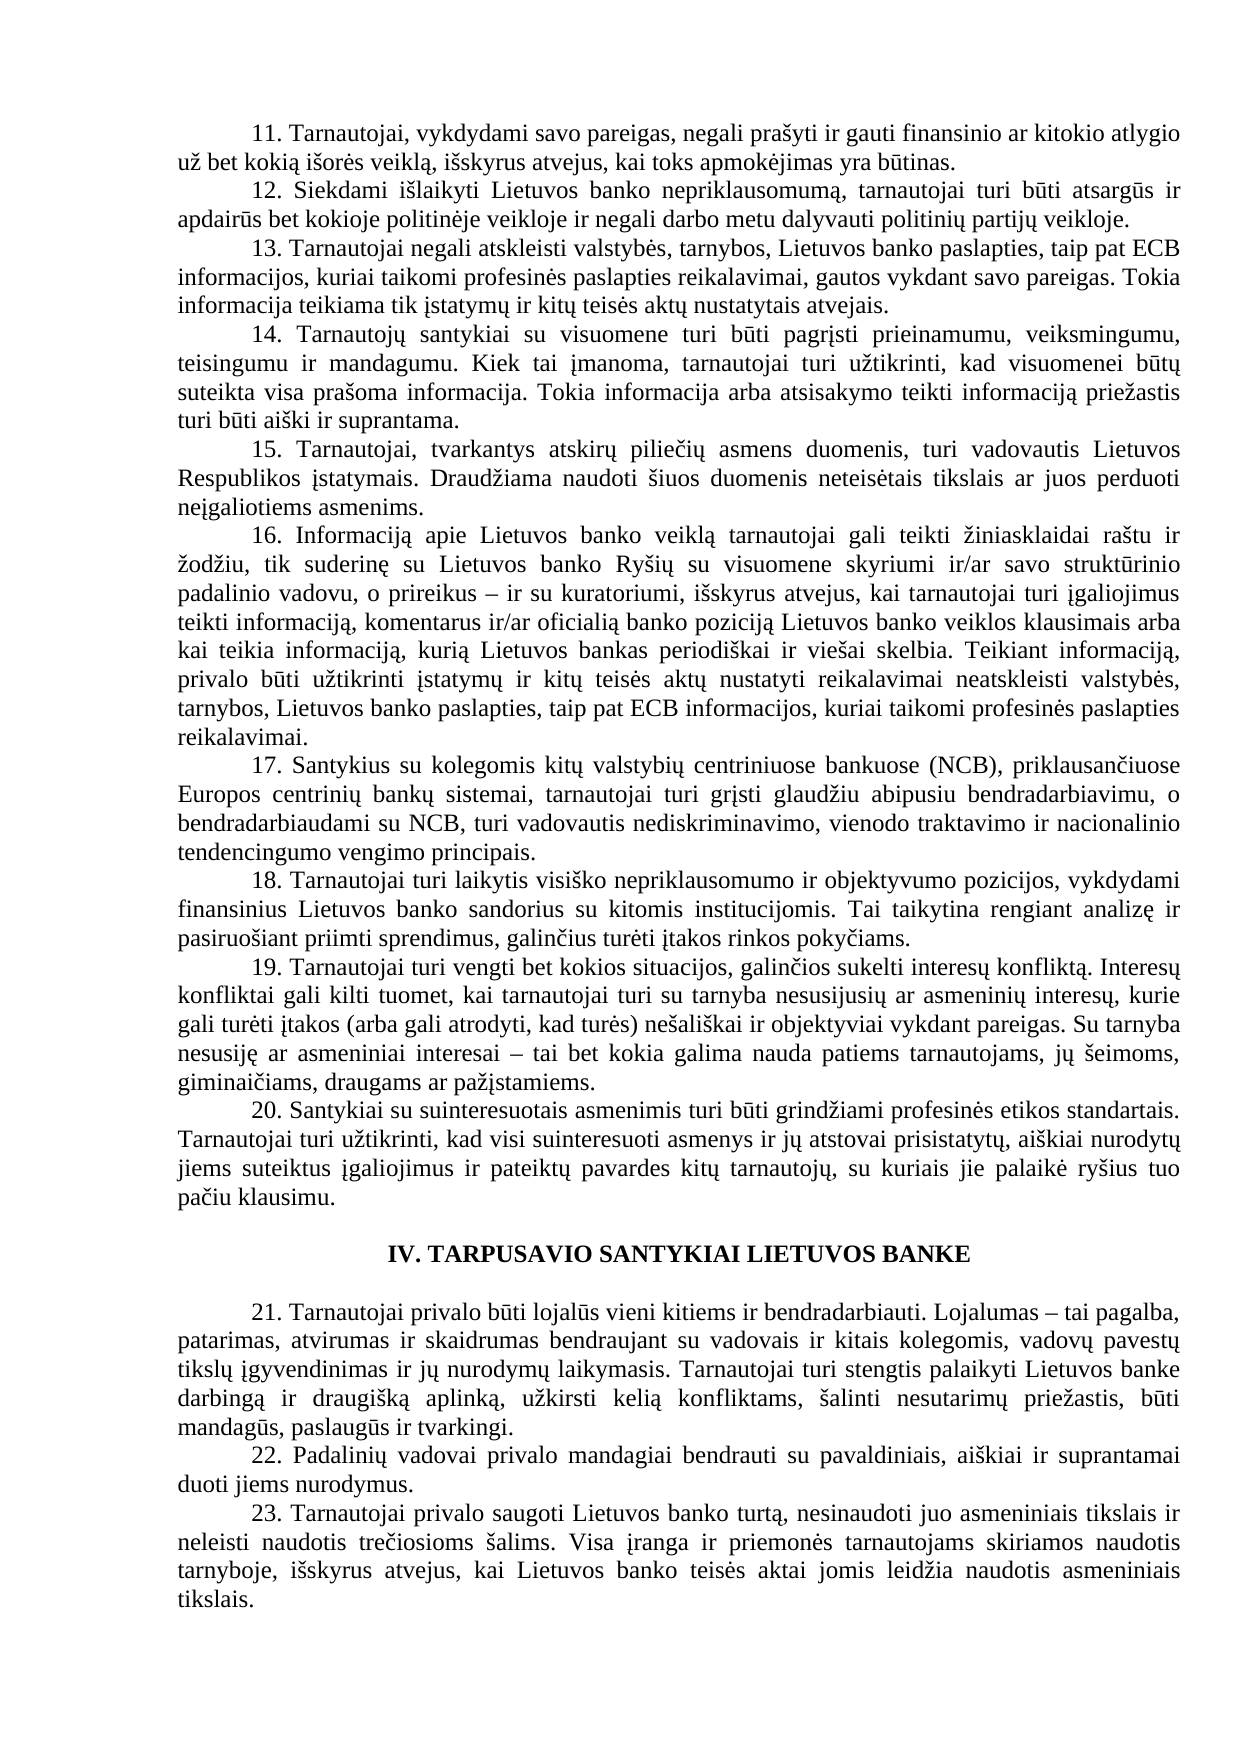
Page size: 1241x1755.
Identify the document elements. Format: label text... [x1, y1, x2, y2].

text 16. Informaciją apie Lietuvos banko veiklą tarnautojai gali teikti žiniasklaidai raštu ir žodžiu, tik suderinę su Lietuvos banko Ryšių su visuomene skyriumi ir/ar savo struktūrinio padalinio vadovu, o prireikus – ir su kuratoriumi, išskyrus atvejus, kai tarnautojai turi įgaliojimus teikti informaciją, komentarus ir/ar oficialią banko poziciją Lietuvos banko veiklos klausimais arba kai teikia informaciją, kurią Lietuvos bankas periodiškai ir viešai skelbia. Teikiant informaciją, privalo būti užtikrinti įstatymų ir kitų teisės aktų nustatyti reikalavimai neatskleisti valstybės, tarnybos, Lietuvos banko paslapties, taip pat ECB informacijos, kuriai taikomi profesinės paslapties reikalavimai. [177, 521, 1181, 751]
text 19. Tarnautojai turi vengti bet kokios situacijos, galinčios sukelti interesų konfliktą. Interesų konfliktai gali kilti tuomet, kai tarnautojai turi su tarnyba nesusijusių ar asmeninių interesų, kurie gali turėti įtakos (arba gali atrodyti, kad turės) nešališkai ir objektyviai vykdant pareigas. Su tarnyba nesusiję ar asmeniniai interesai – tai bet kokia galima nauda patiems tarnautojams, jų šeimoms, giminaičiams, draugams ar pažįstamiems. [177, 952, 1181, 1096]
text 12. Siekdami išlaikyti Lietuvos banko nepriklausomumą, tarnautojai turi būti atsargūs ir apdairūs bet kokioje politinėje veikloje ir negali darbo metu dalyvauti politinių partijų veikloje. [177, 176, 1181, 233]
text IV. TARPUSAVIO SANTYKIAI LIETUVOS BANKE [177, 1239, 1181, 1268]
text 15. Tarnautojai, tvarkantys atskirų piliečių asmens duomenis, turi vadovautis Lietuvos Respublikos įstatymais. Draudžiama naudoti šiuos duomenis neteisėtais tikslais ar juos perduoti neįgaliotiems asmenims. [177, 434, 1181, 521]
text 20. Santykiai su suinteresuotais asmenimis turi būti grindžiami profesinės etikos standartais. Tarnautojai turi užtikrinti, kad visi suinteresuoti asmenys ir jų atstovai prisistatytų, aiškiai nurodytų jiems suteiktus įgaliojimus ir pateiktų pavardes kitų tarnautojų, su kuriais jie palaikė ryšius tuo pačiu klausimu. [177, 1096, 1181, 1211]
text 23. Tarnautojai privalo saugoti Lietuvos banko turtą, nesinaudoti juo asmeniniais tikslais ir neleisti naudotis trečiosioms šalims. Visa įranga ir priemonės tarnautojams skiriamos naudotis tarnyboje, išskyrus atvejus, kai Lietuvos banko teisės aktai jomis leidžia naudotis asmeniniais tikslais. [177, 1498, 1181, 1613]
text 21. Tarnautojai privalo būti lojalūs vieni kitiems ir bendradarbiauti. Lojalumas – tai pagalba, patarimas, atvirumas ir skaidrumas bendraujant su vadovais ir kitais kolegomis, vadovų pavestų tikslų įgyvendinimas ir jų nurodymų laikymasis. Tarnautojai turi stengtis palaikyti Lietuvos banke darbingą ir draugišką aplinką, užkirsti kelią konfliktams, šalinti nesutarimų priežastis, būti mandagūs, paslaugūs ir tvarkingi. [177, 1297, 1181, 1441]
text 11. Tarnautojai, vykdydami savo pareigas, negali prašyti ir gauti finansinio ar kitokio atlygio už bet kokią išorės veiklą, išskyrus atvejus, kai toks apmokėjimas yra būtinas. [177, 118, 1181, 176]
text 13. Tarnautojai negali atskleisti valstybės, tarnybos, Lietuvos banko paslapties, taip pat ECB informacijos, kuriai taikomi profesinės paslapties reikalavimai, gautos vykdant savo pareigas. Tokia informacija teikiama tik įstatymų ir kitų teisės aktų nustatytais atvejais. [177, 233, 1181, 319]
text 22. Padalinių vadovai privalo mandagiai bendrauti su pavaldiniais, aiškiai ir suprantamai duoti jiems nurodymus. [177, 1441, 1181, 1498]
text 18. Tarnautojai turi laikytis visiško nepriklausomumo ir objektyvumo pozicijos, vykdydami finansinius Lietuvos banko sandorius su kitomis institucijomis. Tai taikytina rengiant analizę ir pasiruošiant priimti sprendimus, galinčius turėti įtakos rinkos pokyčiams. [177, 866, 1181, 952]
text 14. Tarnautojų santykiai su visuomene turi būti pagrįsti prieinamumu, veiksmingumu, teisingumu ir mandagumu. Kiek tai įmanoma, tarnautojai turi užtikrinti, kad visuomenei būtų suteikta visa prašoma informacija. Tokia informacija arba atsisakymo teikti informaciją priežastis turi būti aiški ir suprantama. [177, 319, 1181, 434]
text 17. Santykius su kolegomis kitų valstybių centriniuose bankuose (NCB), priklausančiuose Europos centrinių bankų sistemai, tarnautojai turi grįsti glaudžiu abipusiu bendradarbiavimu, o bendradarbiaudami su NCB, turi vadovautis nediskriminavimo, vienodo traktavimo ir nacionalinio tendencingumo vengimo principais. [177, 751, 1181, 866]
